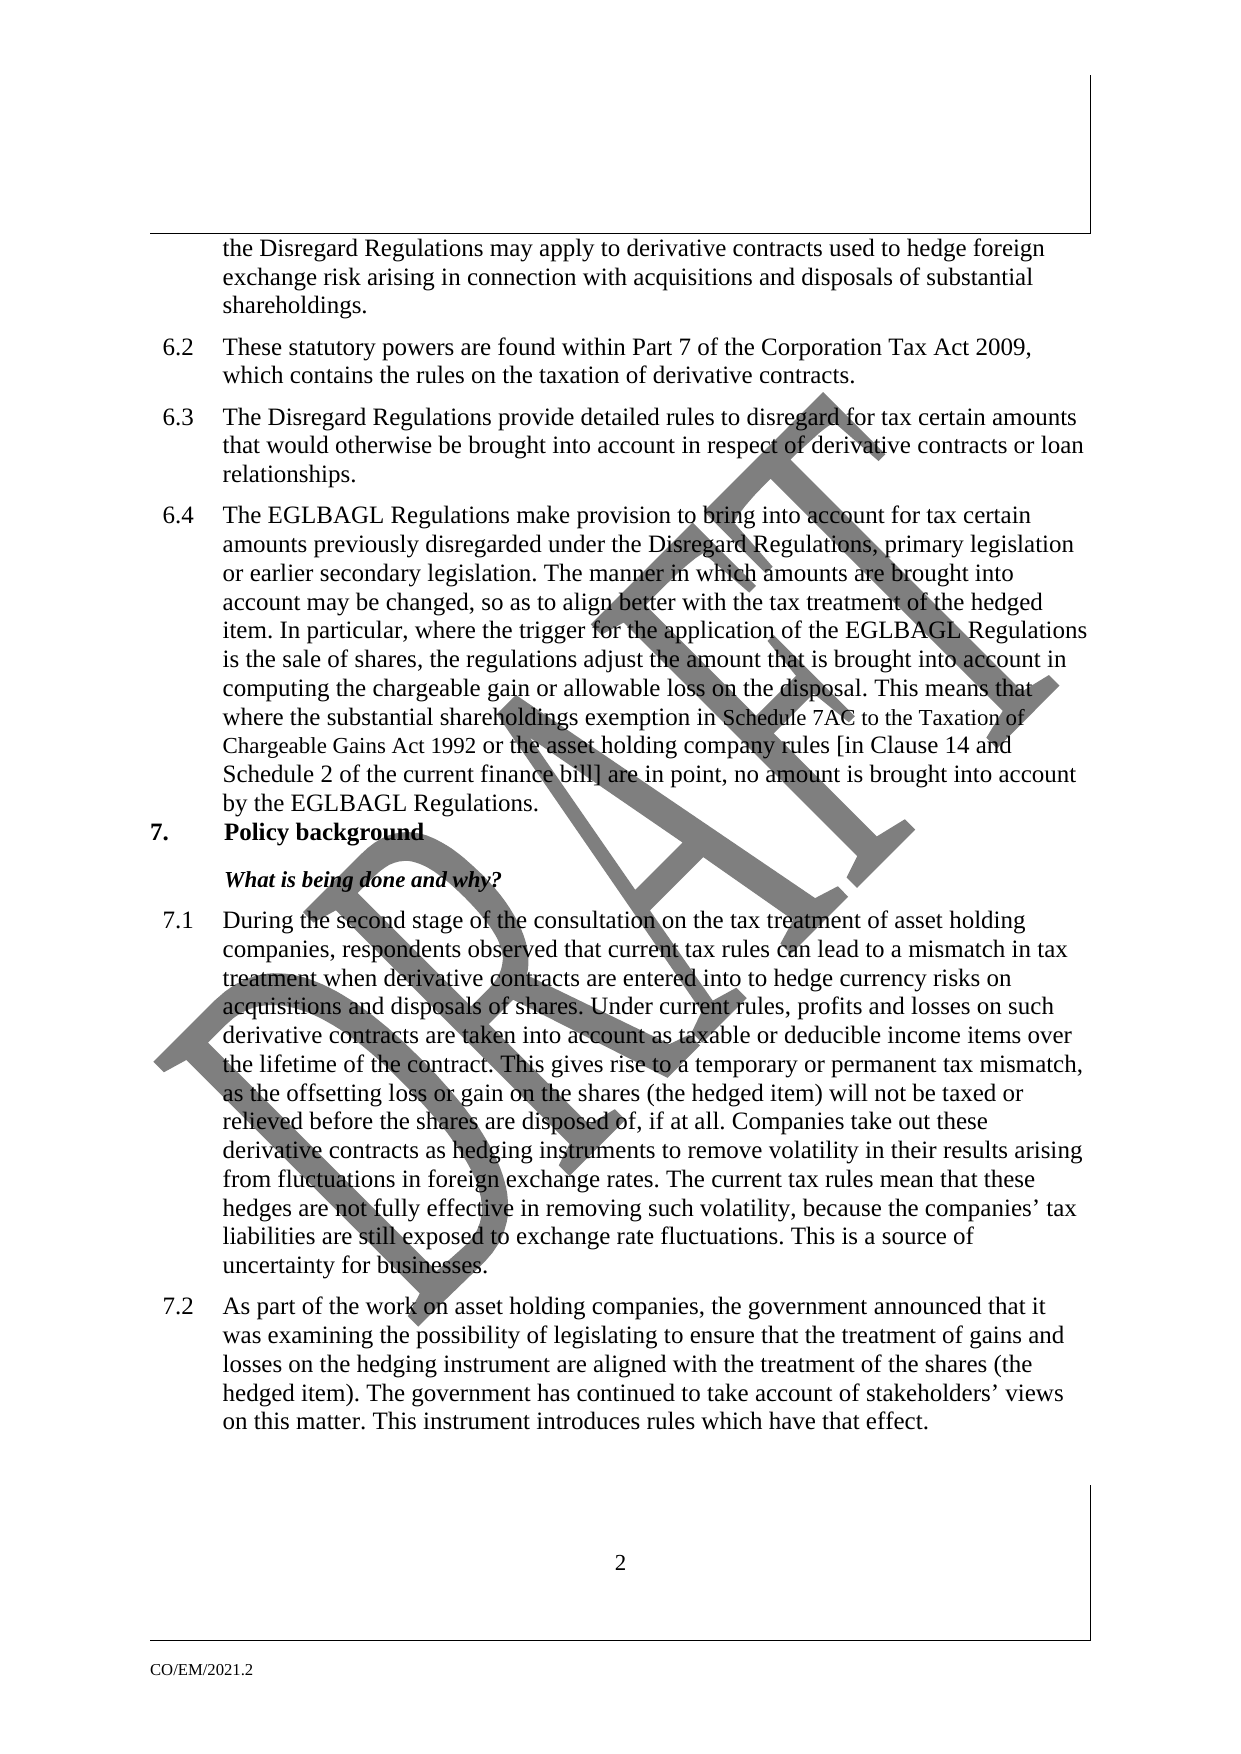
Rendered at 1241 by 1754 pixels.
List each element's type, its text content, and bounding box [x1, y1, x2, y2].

title [859, 817, 1091, 845]
list The EGLBAGL Regulations make provision to bring into account for tax certain amounts previously disregarded under the Disregard Regulations, primary legislation or earlier secondary legislation. The manner in which amounts are brought into account may be changed, so as to align better with the tax treatment of the hedged item. In particular, where the trigger for the application of the EGLBAGL Regulations is the sale of shares, the regulations adjust the amount that is brought into account in computing the chargeable gain or allowable loss on the disposal. This means that where the substantial shareholdings exemption in Schedule 7AC to the Taxation of Chargeable Gains Act 1992 or the asset holding company rules [in Clause 14 and Schedule 2 of the current finance bill] are in point, no amount is brought into account by the EGLBAGL Regulations. [162, 500, 1091, 817]
list The Disregard Regulations provide detailed rules to disregard for tax certain amounts that would otherwise be brought into account in respect of derivative contracts or loan relationships. [162, 402, 812, 488]
title Policy background [150, 817, 586, 845]
subtitle What is being done and why? [224, 866, 348, 893]
title [586, 817, 681, 845]
list The Disregard Regulations provide detailed rules to disregard for tax certain amounts that would otherwise be brought into account in respect of derivative contracts or loan relationships. [792, 402, 1091, 488]
list These statutory powers are found within Part 7 of the Corporation Tax Act 2009, which contains the rules on the taxation of derivative contracts. [162, 332, 1091, 389]
subtitle What is being done and why? [620, 866, 658, 889]
subtitle What is being done and why? [475, 866, 619, 893]
subtitle What is being done and why? [359, 866, 459, 893]
list During the second stage of the consultation on the tax treatment of asset holding companies, respondents observed that current tax rules can lead to a mismatch in tax treatment when derivative contracts are entered into to hedge currency risks on acquisitions and disposals of shares. Under current rules, profits and losses on such derivative contracts are taken into account as taxable or deducible income items over the lifetime of the contract. This gives rise to a temporary or permanent tax mismatch, as the offsetting loss or gain on the shares (the hedged item) will not be taxed or relieved before the shares are disposed of, if at all. Companies take out these derivative contracts as hedging instruments to remove volatility in their results arising from fluctuations in foreign exchange rates. The current tax rules mean that these hedges are not fully effective in removing such volatility, because the companies’ tax liabilities are still exposed to exchange rate fluctuations. This is a source of uncertainty for businesses. [162, 905, 1091, 1279]
list the Disregard Regulations may apply to derivative contracts used to hedge foreign exchange risk arising in connection with acquisitions and disposals of substantial shareholdings. [162, 233, 1091, 319]
title [698, 817, 845, 845]
subtitle What is being done and why? [770, 866, 1091, 893]
subtitle What is being done and why? [669, 866, 753, 893]
list As part of the work on asset holding companies, the government announced that it was examining the possibility of legislating to ensure that the treatment of gains and losses on the hedging instrument are aligned with the treatment of the shares (the hedged item). The government has continued to take account of stakeholders’ views on this matter. This instrument introduces rules which have that effect. [162, 1291, 1091, 1435]
